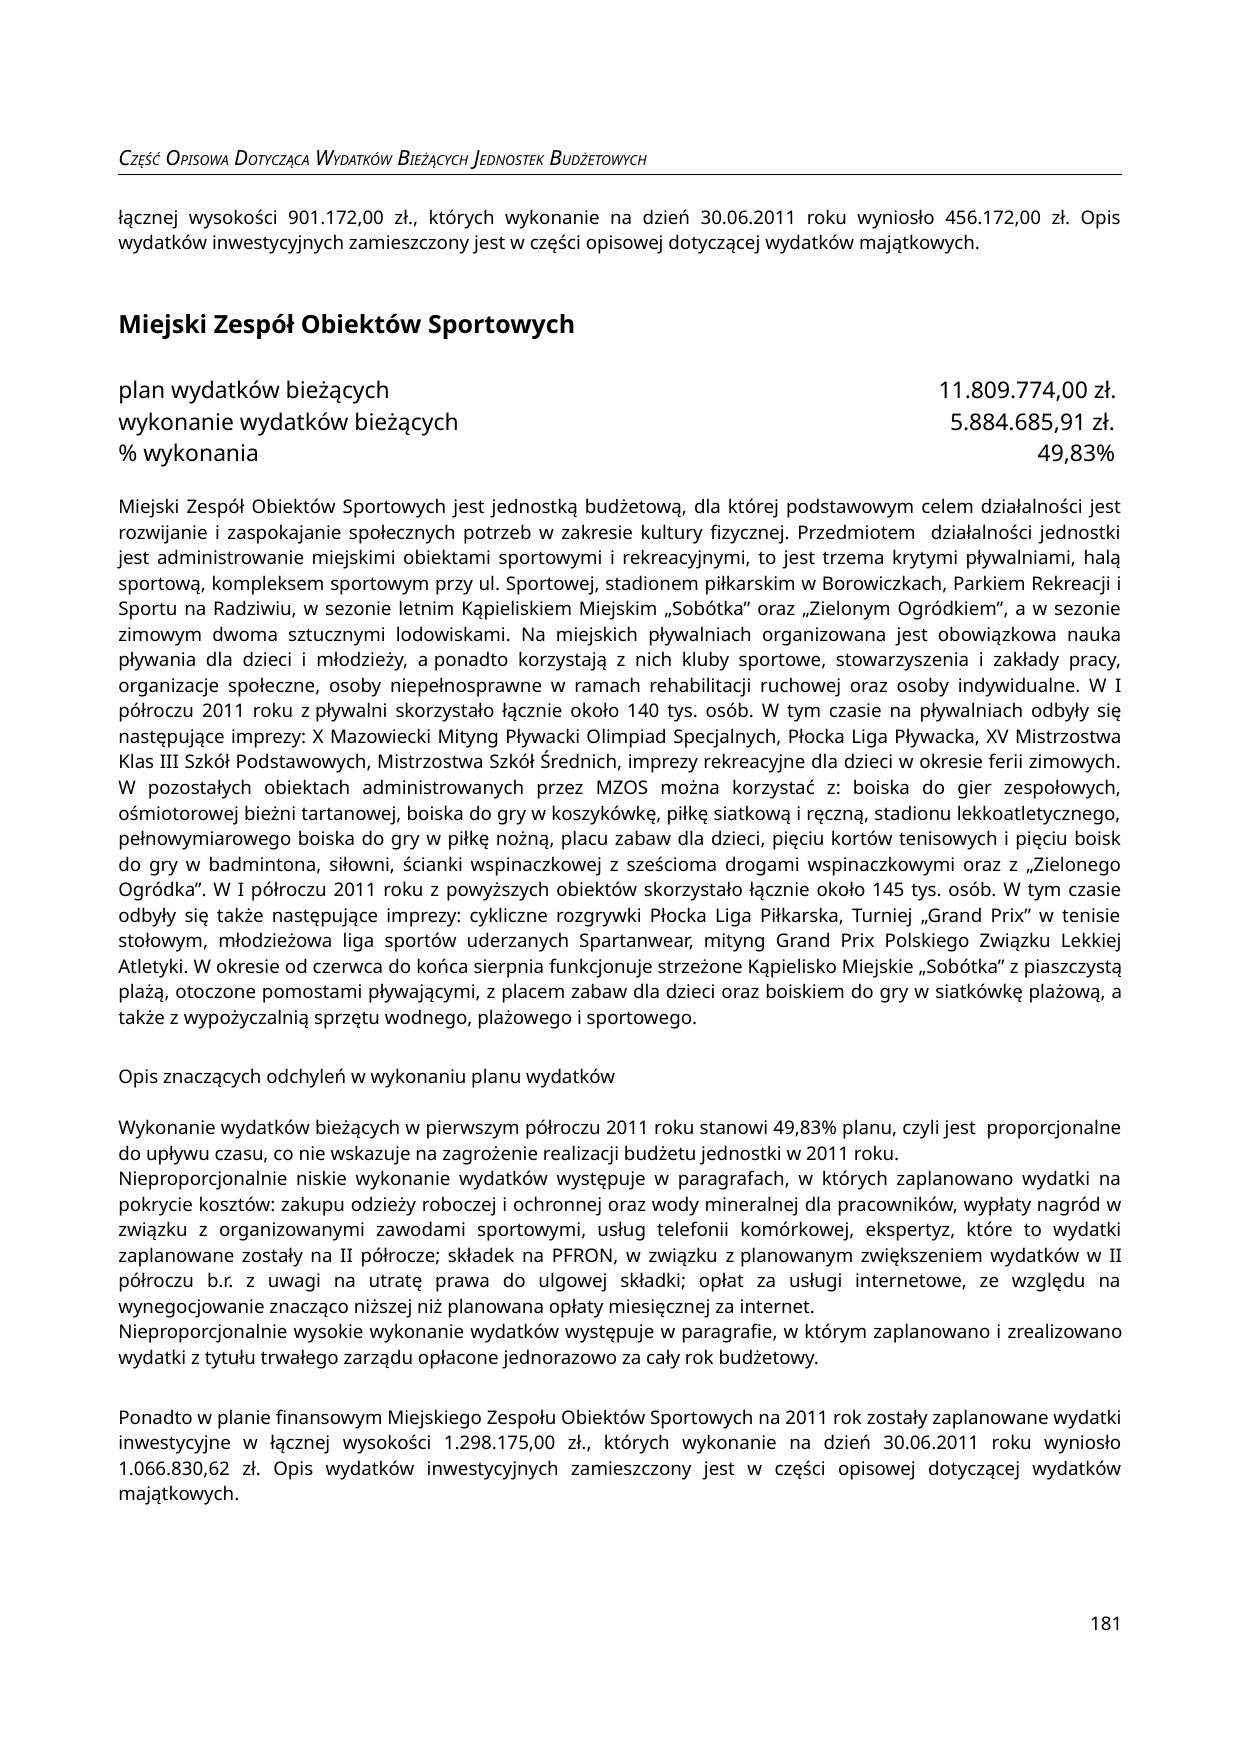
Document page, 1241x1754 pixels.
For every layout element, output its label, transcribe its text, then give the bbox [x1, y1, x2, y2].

text plan wydatków bieżących 11.809.774,00 zł. [118, 374, 1119, 406]
text Wykonanie wydatków bieżących w pierwszym półroczu 2011 roku stanowi 49,83% planu, czyli jest proporcjonalne do upływu czasu, co nie wskazuje na zagrożenie realizacji budżetu jednostki w 2011 roku. [118, 1115, 1122, 1166]
text Nieproporcjonalnie niskie wykonanie wydatków występuje w paragrafach, w których zaplanowano wydatki na pokrycie kosztów: zakupu odzieży roboczej i ochronnej oraz wody mineralnej dla pracowników, wypłaty nagród w związku z organizowanymi zawodami sportowymi, usług telefonii komórkowej, ekspertyz, które to wydatki zaplanowane zostały na II półrocze; składek na PFRON, w związku z planowanym zwiększeniem wydatków w II półroczu b.r. z uwagi na utratę prawa do ulgowej składki; opłat za usługi internetowe, ze względu na wynegocjowanie znacząco niższej niż planowana opłaty miesięcznej za internet. [118, 1166, 1122, 1319]
text łącznej wysokości 901.172,00 zł., których wykonanie na dzień 30.06.2011 roku wyniosło 456.172,00 zł. Opis wydatków inwestycyjnych zamieszczony jest w części opisowej dotyczącej wydatków majątkowych. [118, 204, 1122, 255]
text Miejski Zespół Obiektów Sportowych [118, 306, 1122, 340]
text Opis znaczących odchyleń w wykonaniu planu wydatków [118, 1064, 1122, 1089]
text % wykonania 49,83% [118, 437, 1122, 468]
text Nieproporcjonalnie wysokie wykonanie wydatków występuje w paragrafie, w którym zaplanowano i zrealizowano wydatki z tytułu trwałego zarządu opłacone jednorazowo za cały rok budżetowy. [118, 1319, 1122, 1370]
text Miejski Zespół Obiektów Sportowych jest jednostką budżetową, dla której podstawowym celem działalności jest rozwijanie i zaspokajanie społecznych potrzeb w zakresie kultury fizycznej. Przedmiotem działalności jednostki jest administrowanie miejskimi obiektami sportowymi i rekreacyjnymi, to jest trzema krytymi pływalniami, halą sportową, kompleksem sportowym przy ul. Sportowej, stadionem piłkarskim w Borowiczkach, Parkiem Rekreacji i Sportu na Radziwiu, w sezonie letnim Kąpieliskiem Miejskim „Sobótka” oraz „Zielonym Ogródkiem”, a w sezonie zimowym dwoma sztucznymi lodowiskami. Na miejskich pływalniach organizowana jest obowiązkowa nauka pływania dla dzieci i młodzieży, a ponadto korzystają z nich kluby sportowe, stowarzyszenia i zakłady pracy, organizacje społeczne, osoby niepełnosprawne w ramach rehabilitacji ruchowej oraz osoby indywidualne. W I półroczu 2011 roku z pływalni skorzystało łącznie około 140 tys. osób. W tym czasie na pływalniach odbyły się następujące imprezy: X Mazowiecki Mityng Pływacki Olimpiad Specjalnych, Płocka Liga Pływacka, XV Mistrzostwa Klas III Szkół Podstawowych, Mistrzostwa Szkół Średnich, imprezy rekreacyjne dla dzieci w okresie ferii zimowych. W pozostałych obiektach administrowanych przez MZOS można korzystać z: boiska do gier zespołowych, ośmiotorowej bieżni tartanowej, boiska do gry w koszykówkę, piłkę siatkową i ręczną, stadionu lekkoatletycznego, pełnowymiarowego boiska do gry w piłkę nożną, placu zabaw dla dzieci, pięciu kortów tenisowych i pięciu boisk do gry w badmintona, siłowni, ścianki wspinaczkowej z sześcioma drogami wspinaczkowymi oraz z „Zielonego Ogródka”. W I półroczu 2011 roku z powyższych obiektów skorzystało łącznie około 145 tys. osób. W tym czasie odbyły się także następujące imprezy: cykliczne rozgrywki Płocka Liga Piłkarska, Turniej „Grand Prix” w tenisie stołowym, młodzieżowa liga sportów uderzanych Spartanwear, mityng Grand Prix Polskiego Związku Lekkiej Atletyki. W okresie od czerwca do końca sierpnia funkcjonuje strzeżone Kąpielisko Miejskie „Sobótka” z piaszczystą plażą, otoczone pomostami pływającymi, z placem zabaw dla dzieci oraz boiskiem do gry w siatkówkę plażową, a także z wypożyczalnią sprzętu wodnego, plażowego i sportowego. [118, 494, 1122, 1029]
text Ponadto w planie finansowym Miejskiego Zespołu Obiektów Sportowych na 2011 rok zostały zaplanowane wydatki inwestycyjne w łącznej wysokości 1.298.175,00 zł., których wykonanie na dzień 30.06.2011 roku wyniosło 1.066.830,62 zł. Opis wydatków inwestycyjnych zamieszczony jest w części opisowej dotyczącej wydatków majątkowych. [118, 1404, 1122, 1506]
text wykonanie wydatków bieżących 5.884.685,91 zł. [118, 406, 1122, 437]
